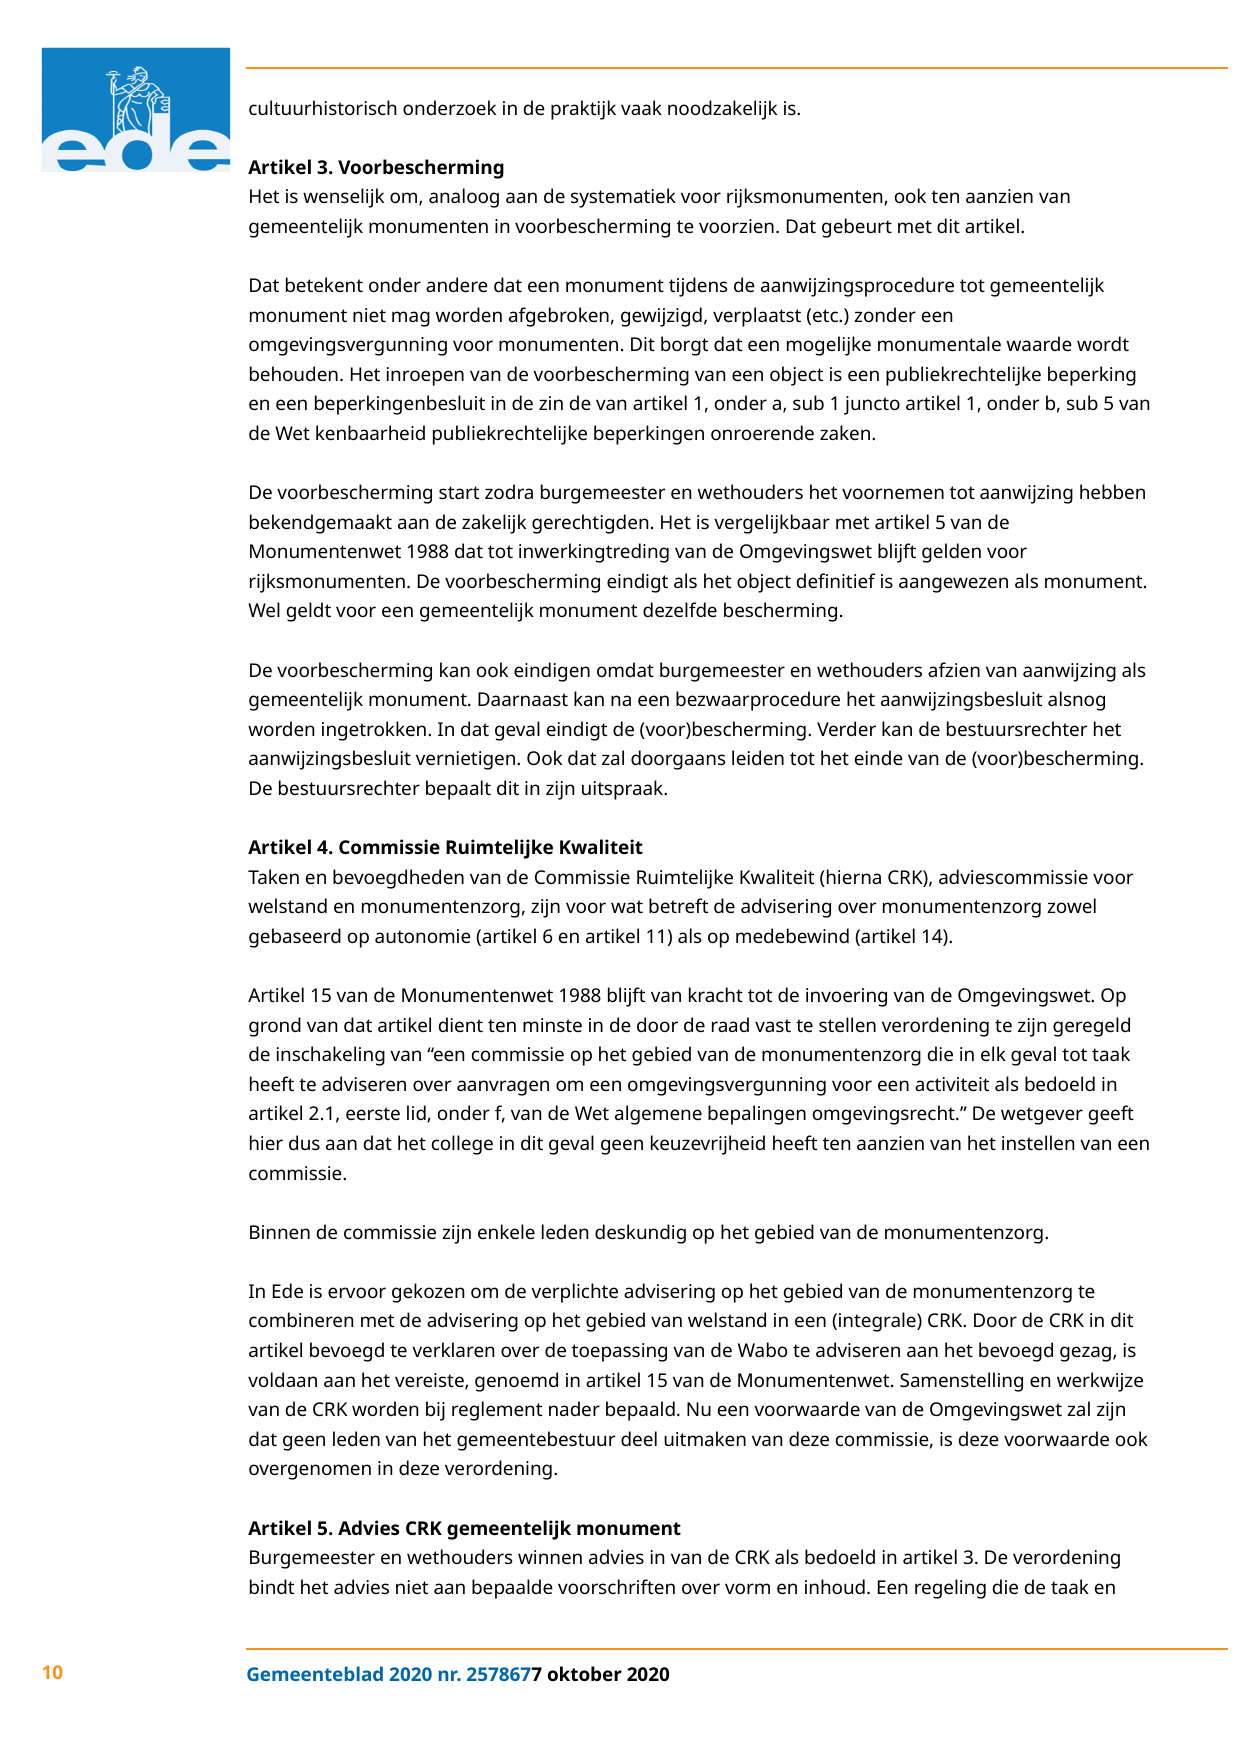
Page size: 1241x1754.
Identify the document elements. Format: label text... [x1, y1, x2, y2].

text Dat betekent onder andere dat een monument tijdens de aanwijzingsprocedure tot gemeentelijk monument niet mag worden afgebroken, gewijzigd, verplaatst (etc.) zonder een omgevingsvergunning voor monumenten. Dit borgt dat een mogelijke monumentale waarde wordt behouden. Het inroepen van de voorbescherming van een object is een publiekrechtelijke beperking en een beperkingenbesluit in de zin de van artikel 1, onder a, sub 1 juncto artikel 1, onder b, sub 5 van de Wet kenbaarheid publiekrechtelijke beperkingen onroerende zaken. [248, 272, 1152, 446]
text Burgemeester en wethouders winnen advies in van de CRK als bedoeld in artikel 3. De verordening bindt het advies niet aan bepaalde voorschriften over vorm en inhoud. Een regeling die de taak en [248, 1544, 1152, 1600]
text De voorbescherming start zodra burgemeester en wethouders het voornemen tot aanwijzing hebben bekendgemaakt aan de zakelijk gerechtigden. Het is vergelijkbaar met artikel 5 van de Monumentenwet 1988 dat tot inwerkingtreding van de Omgevingswet blijft gelden voor rijksmonumenten. De voorbescherming eindigt als het object definitief is aangewezen als monument. Wel geldt voor een gemeentelijk monument dezelfde bescherming. [248, 479, 1152, 623]
text Taken en bevoegdheden van de Commissie Ruimtelijke Kwaliteit (hierna CRK), adviescommissie voor welstand en monumentenzorg, zijn voor wat betreft de advisering over monumentenzorg zowel gebaseerd op autonomie (artikel 6 en artikel 11) als op medebewind (artikel 14). [248, 864, 1152, 949]
text Artikel 15 van de Monumentenwet 1988 blijft van kracht tot de invoering van de Omgevingswet. Op grond van dat artikel dient ten minste in de door de raad vast te stellen verordening te zijn geregeld de inschakeling van “een commissie op het gebied van de monumentenzorg die in elk geval tot taak heeft te adviseren over aanvragen om een omgevingsvergunning voor een activiteit als bedoeld in artikel 2.1, eerste lid, onder f, van de Wet algemene bepalingen omgevingsrecht.” De wetgever geeft hier dus aan dat het college in dit geval geen keuzevrijheid heeft ten aanzien van het instellen van een commissie. [248, 982, 1152, 1186]
text Binnen de commissie zijn enkele leden deskundig op het gebied van de monumentenzorg. [248, 1219, 1152, 1245]
text In Ede is ervoor gekozen om de verplichte advisering op het gebied van de monumentenzorg te combineren met de advisering op het gebied van welstand in een (integrale) CRK. Door de CRK in dit artikel bevoegd te verklaren over de toepassing van de Wabo te adviseren aan het bevoegd gezag, is voldaan aan het vereiste, genoemd in artikel 15 van de Monumentenwet. Samenstelling en werkwijze van de CRK worden bij reglement nader bepaald. Nu een voorwaarde van de Omgevingswet zal zijn dat geen leden van het gemeentebestuur deel uitmaken van deze commissie, is deze voorwaarde ook overgenomen in deze verordening. [248, 1278, 1152, 1481]
text Artikel 4. Commissie Ruimtelijke Kwaliteit [248, 834, 1152, 860]
text Artikel 3. Voorbescherming [248, 154, 1152, 180]
picture [41, 47, 231, 172]
text Het is wenselijk om, analoog aan de systematiek voor rijksmonumenten, ook ten aanzien van gemeentelijk monumenten in voorbescherming te voorzien. Dat gebeurt met dit artikel. [248, 183, 1152, 239]
text cultuurhistorisch onderzoek in de praktijk vaak noodzakelijk is. [248, 95, 1152, 121]
text De voorbescherming kan ook eindigen omdat burgemeester en wethouders afzien van aanwijzing als gemeentelijk monument. Daarnaast kan na een bezwaarprocedure het aanwijzingsbesluit alsnog worden ingetrokken. In dat geval eindigt de (voor)bescherming. Verder kan de bestuursrechter het aanwijzingsbesluit vernietigen. Ook dat zal doorgaans leiden tot het einde van de (voor)bescherming. De bestuursrechter bepaalt dit in zijn uitspraak. [248, 657, 1152, 801]
text Artikel 5. Advies CRK gemeentelijk monument [248, 1515, 1152, 1541]
